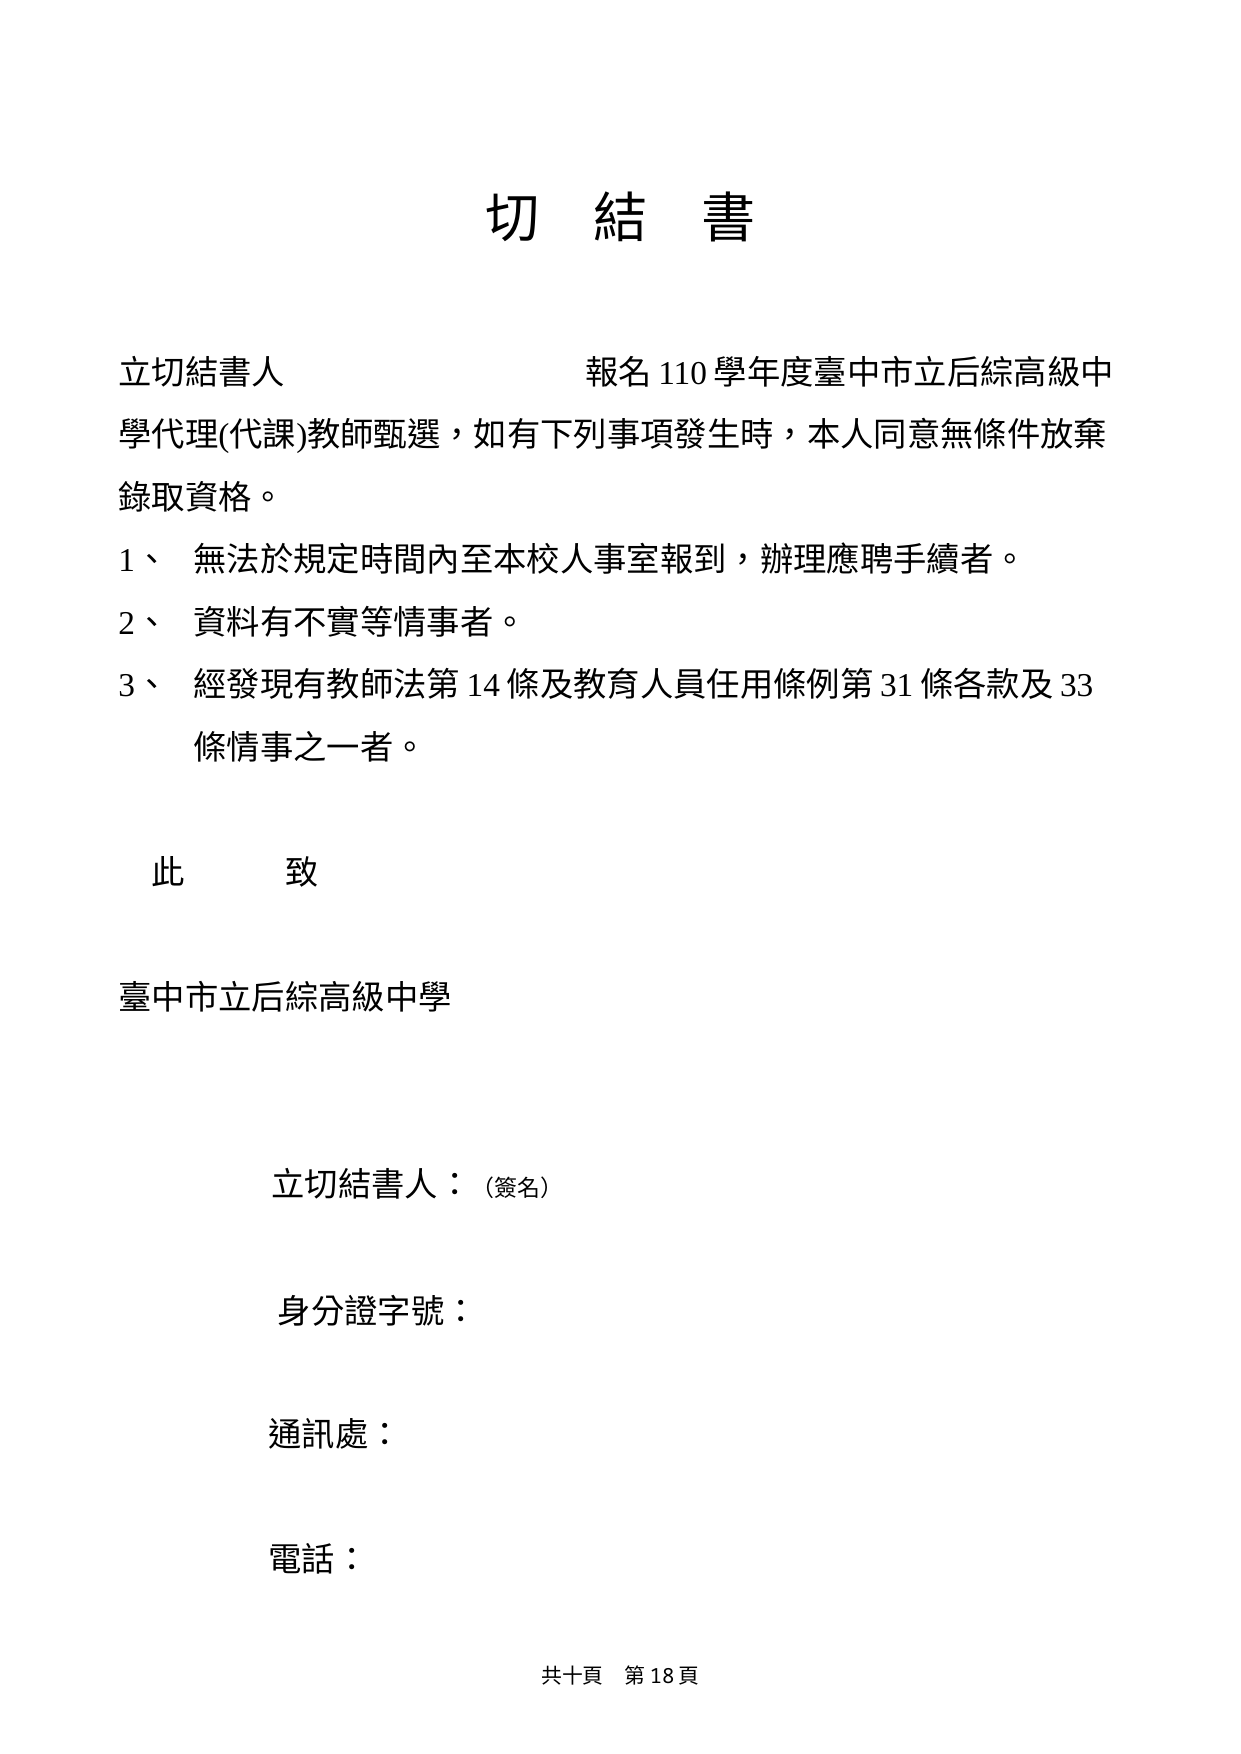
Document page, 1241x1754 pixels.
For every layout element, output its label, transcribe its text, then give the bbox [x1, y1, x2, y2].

text 立切結書人：（簽名） [118, 1141, 1122, 1203]
list 經發現有教師法第14條及教育人員任用條例第31條各款及33條情事之一者。 [118, 641, 1122, 766]
text 此 致 [118, 828, 1122, 891]
text 通訊處： [118, 1391, 1122, 1453]
list 無法於規定時間內至本校人事室報到，辦理應聘手續者。 [118, 516, 1122, 578]
text 身分證字號： [118, 1266, 1122, 1328]
text 切 結 書 [118, 141, 1122, 266]
text 電話： [118, 1516, 1122, 1578]
text 立切結書人 報名110學年度臺中市立后綜高級中學代理(代課)教師甄選，如有下列事項發生時，本人同意無條件放棄錄取資格。 [118, 328, 1122, 516]
text 臺中市立后綜高級中學 [118, 953, 1122, 1016]
list 資料有不實等情事者。 [118, 578, 1122, 641]
